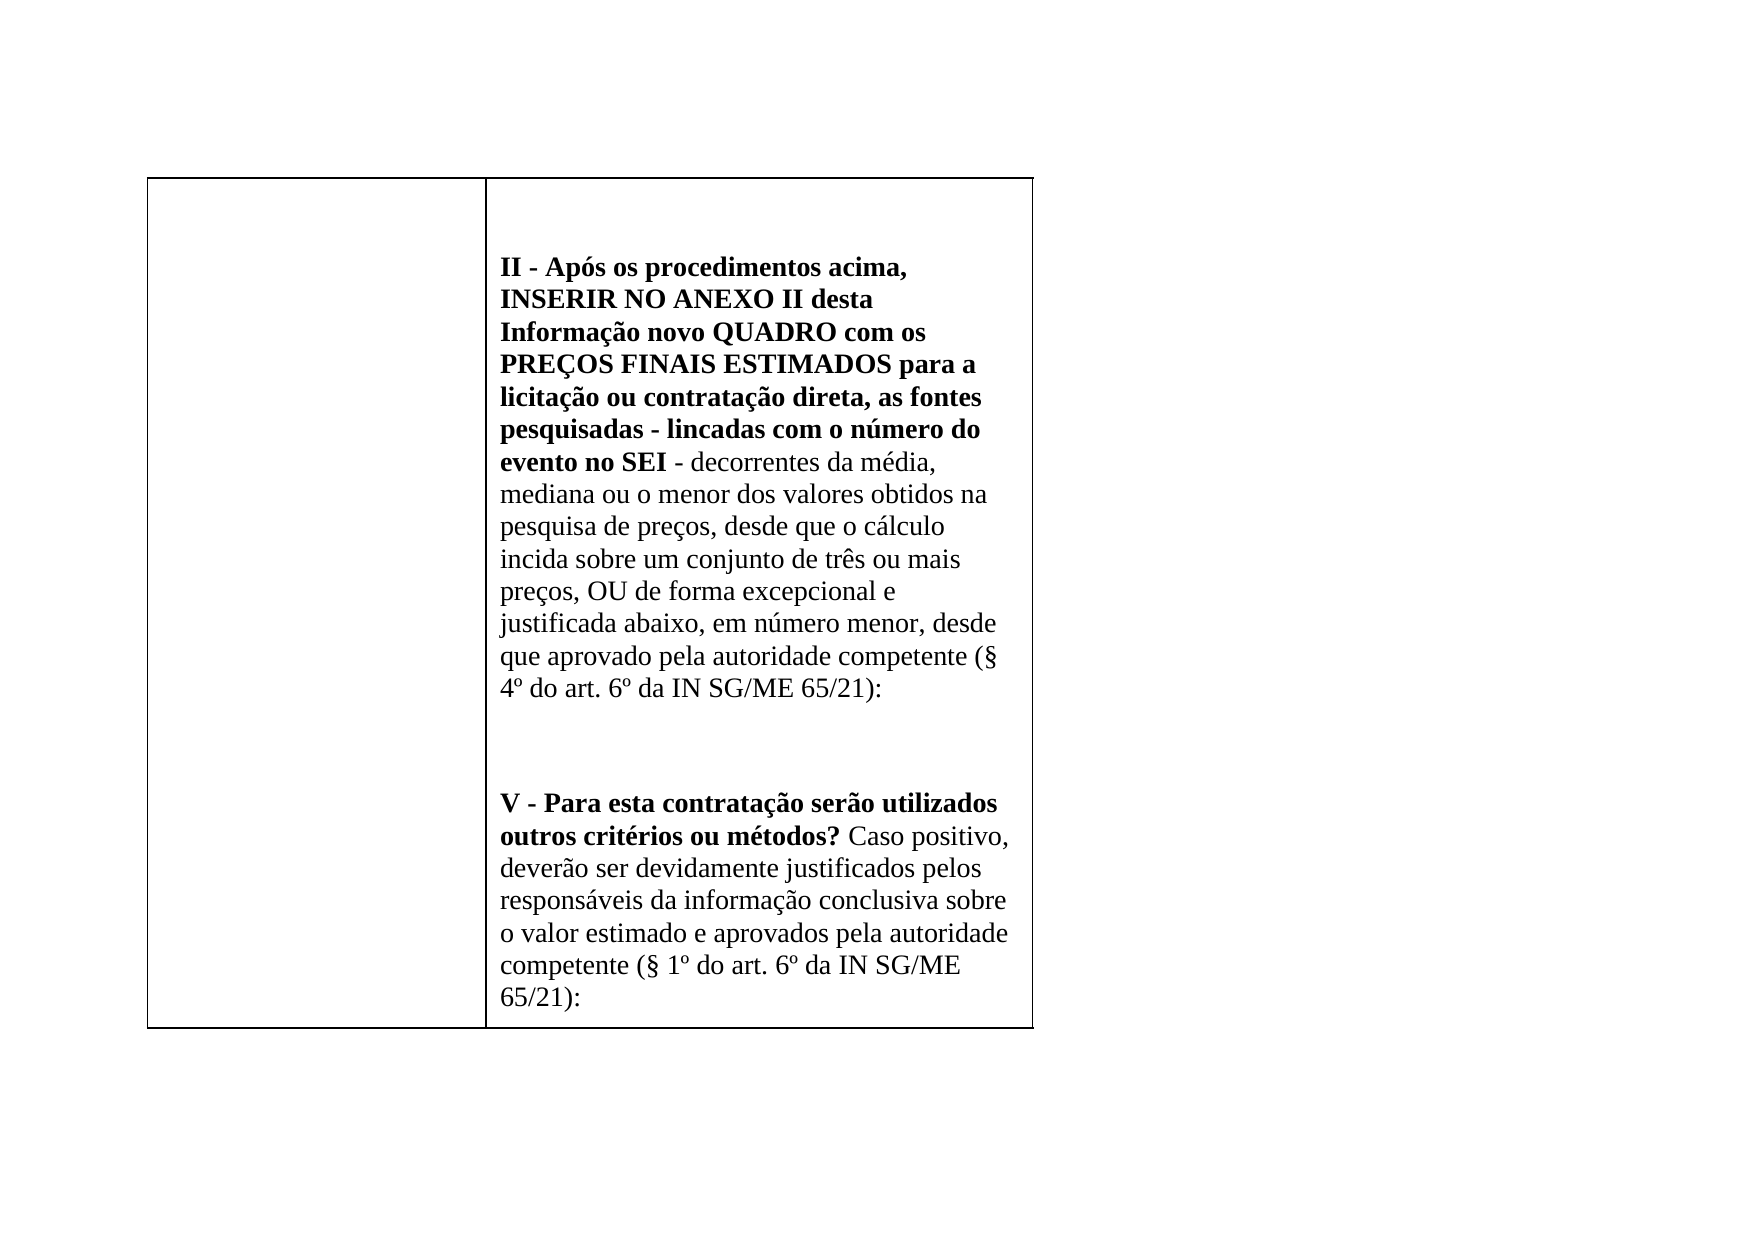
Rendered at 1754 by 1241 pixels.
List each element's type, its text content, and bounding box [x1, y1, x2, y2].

table_cell II - Após os procedimentos acima, INSERIR NO ANEXO II desta Informação novo QUADRO com os PREÇOS FINAIS ESTIMADOS para a licitação ou contratação direta, as fontes pesquisadas - lincadas com o número do evento no SEI - decorrentes da média, mediana ou o menor dos valores obtidos na pesquisa de preços, desde que o cálculo incida sobre um conjunto de três ou mais preços, OU de forma excepcional e justificada abaixo, em número menor, desde que aprovado pela autoridade competente (§ 4º do art. 6º da IN SG/ME 65/21): V - Para esta contratação serão utilizados outros critérios ou métodos? Caso positivo, deverão ser devidamente justificados pelos responsáveis da informação conclusiva sobre o valor estimado e aprovados pela autoridade competente (§ 1º do art. 6º da IN SG/ME 65/21): [487, 179, 1032, 1027]
table_cell [148, 179, 485, 1027]
